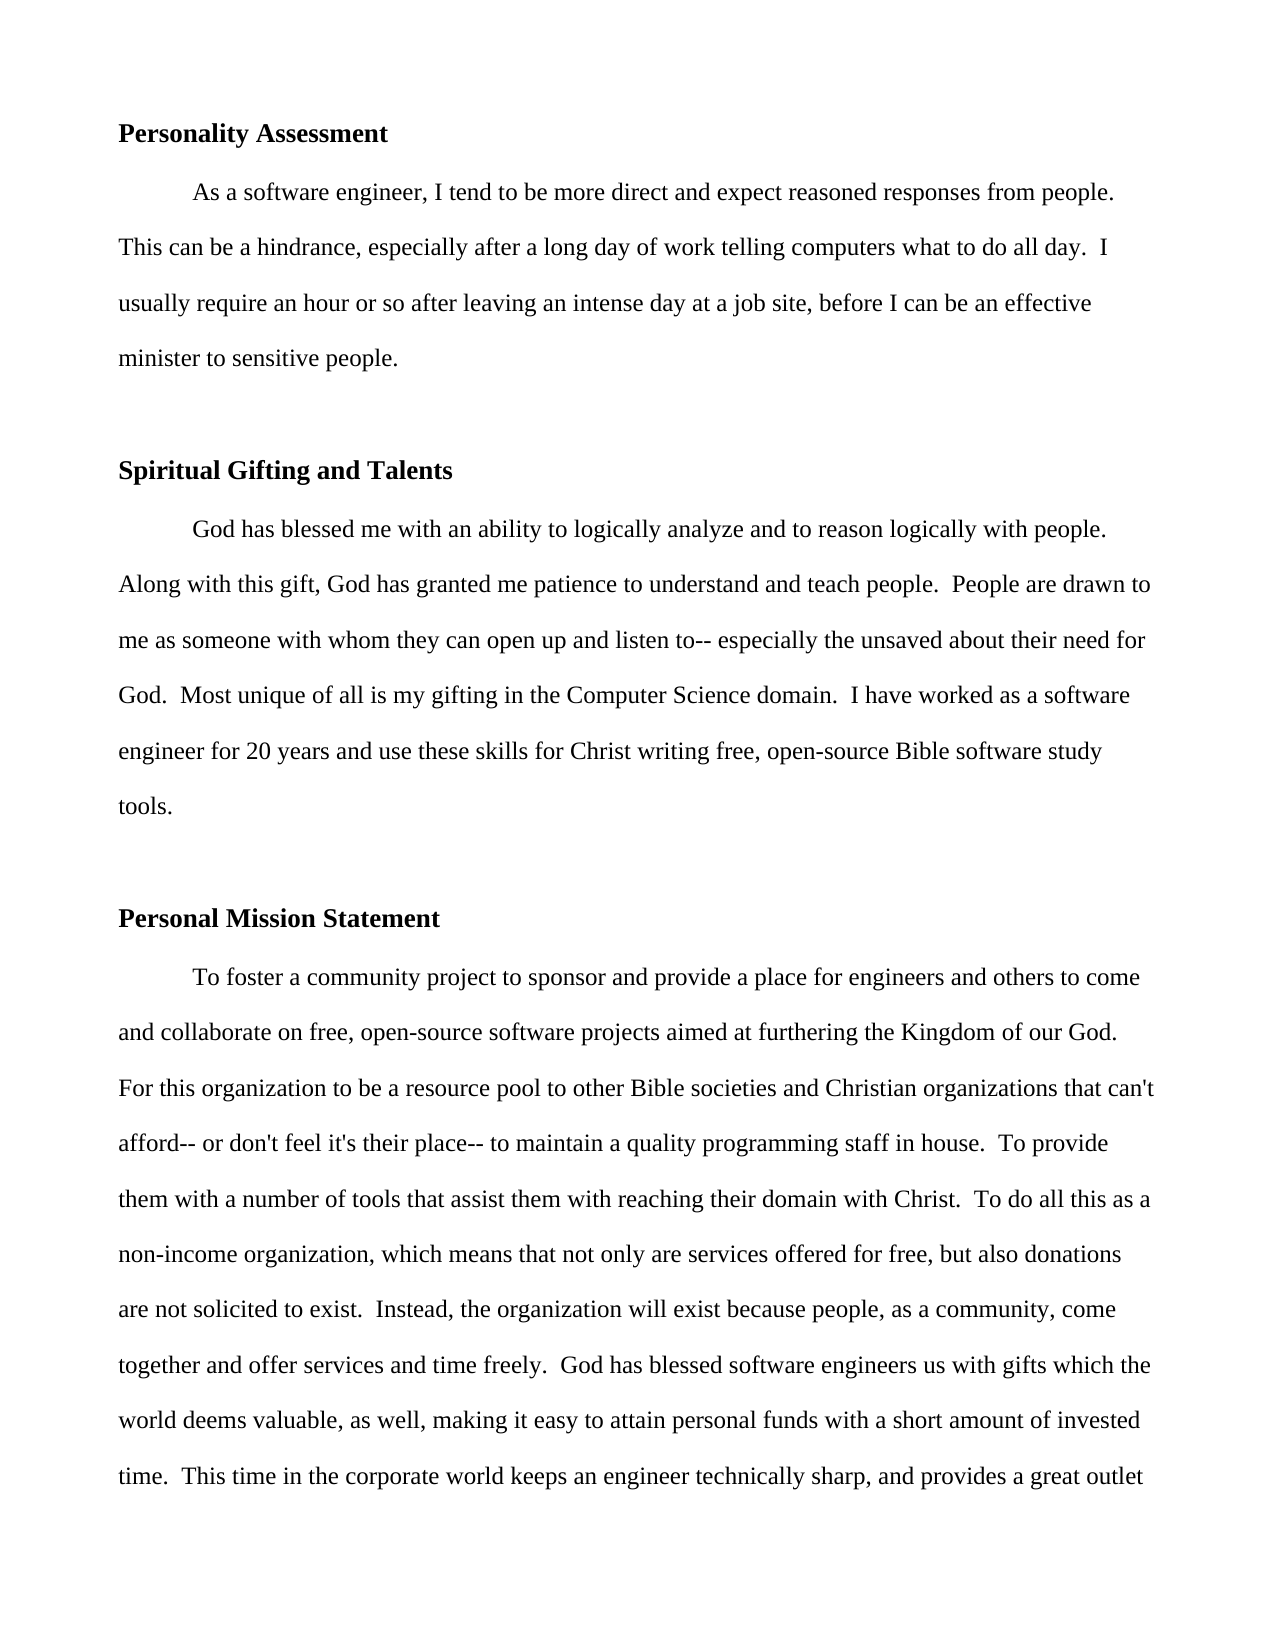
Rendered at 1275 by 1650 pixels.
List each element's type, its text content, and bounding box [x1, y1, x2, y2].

text Personality Assessment [118, 118, 1157, 148]
text Personal Mission Statement [118, 903, 1157, 933]
text God has blessed me with an ability to logically analyze and to reason logically with people. Along with this gift, God has granted me patience to understand and teach people. People are drawn to me as someone with whom they can open up and listen to-- especially the unsaved about their need for God. Most unique of all is my gifting in the Computer Science domain. I have worked as a software engineer for 20 years and use these skills for Christ writing free, open-source Bible software study tools. [118, 515, 1157, 820]
text To foster a community project to sponsor and provide a place for engineers and others to come and collaborate on free, open-source software projects aimed at furthering the Kingdom of our God. For this organization to be a resource pool to other Bible societies and Christian organizations that can't afford-- or don't feel it's their place-- to maintain a quality programming staff in house. To provide them with a number of tools that assist them with reaching their domain with Christ. To do all this as a non-income organization, which means that not only are services offered for free, but also donations are not solicited to exist. Instead, the organization will exist because people, as a community, come together and offer services and time freely. God has blessed software engineers us with gifts which the world deems valuable, as well, making it easy to attain personal funds with a short amount of invested time. This time in the corporate world keeps an engineer technically sharp, and provides a great outlet [118, 963, 1157, 1489]
text Spiritual Gifting and Talents [118, 455, 1157, 485]
text As a software engineer, I tend to be more direct and expect reasoned responses from people. This can be a hindrance, especially after a long day of work telling computers what to do all day. I usually require an hour or so after leaving an intense day at a job site, before I can be an effective minister to sensitive people. [118, 178, 1157, 372]
